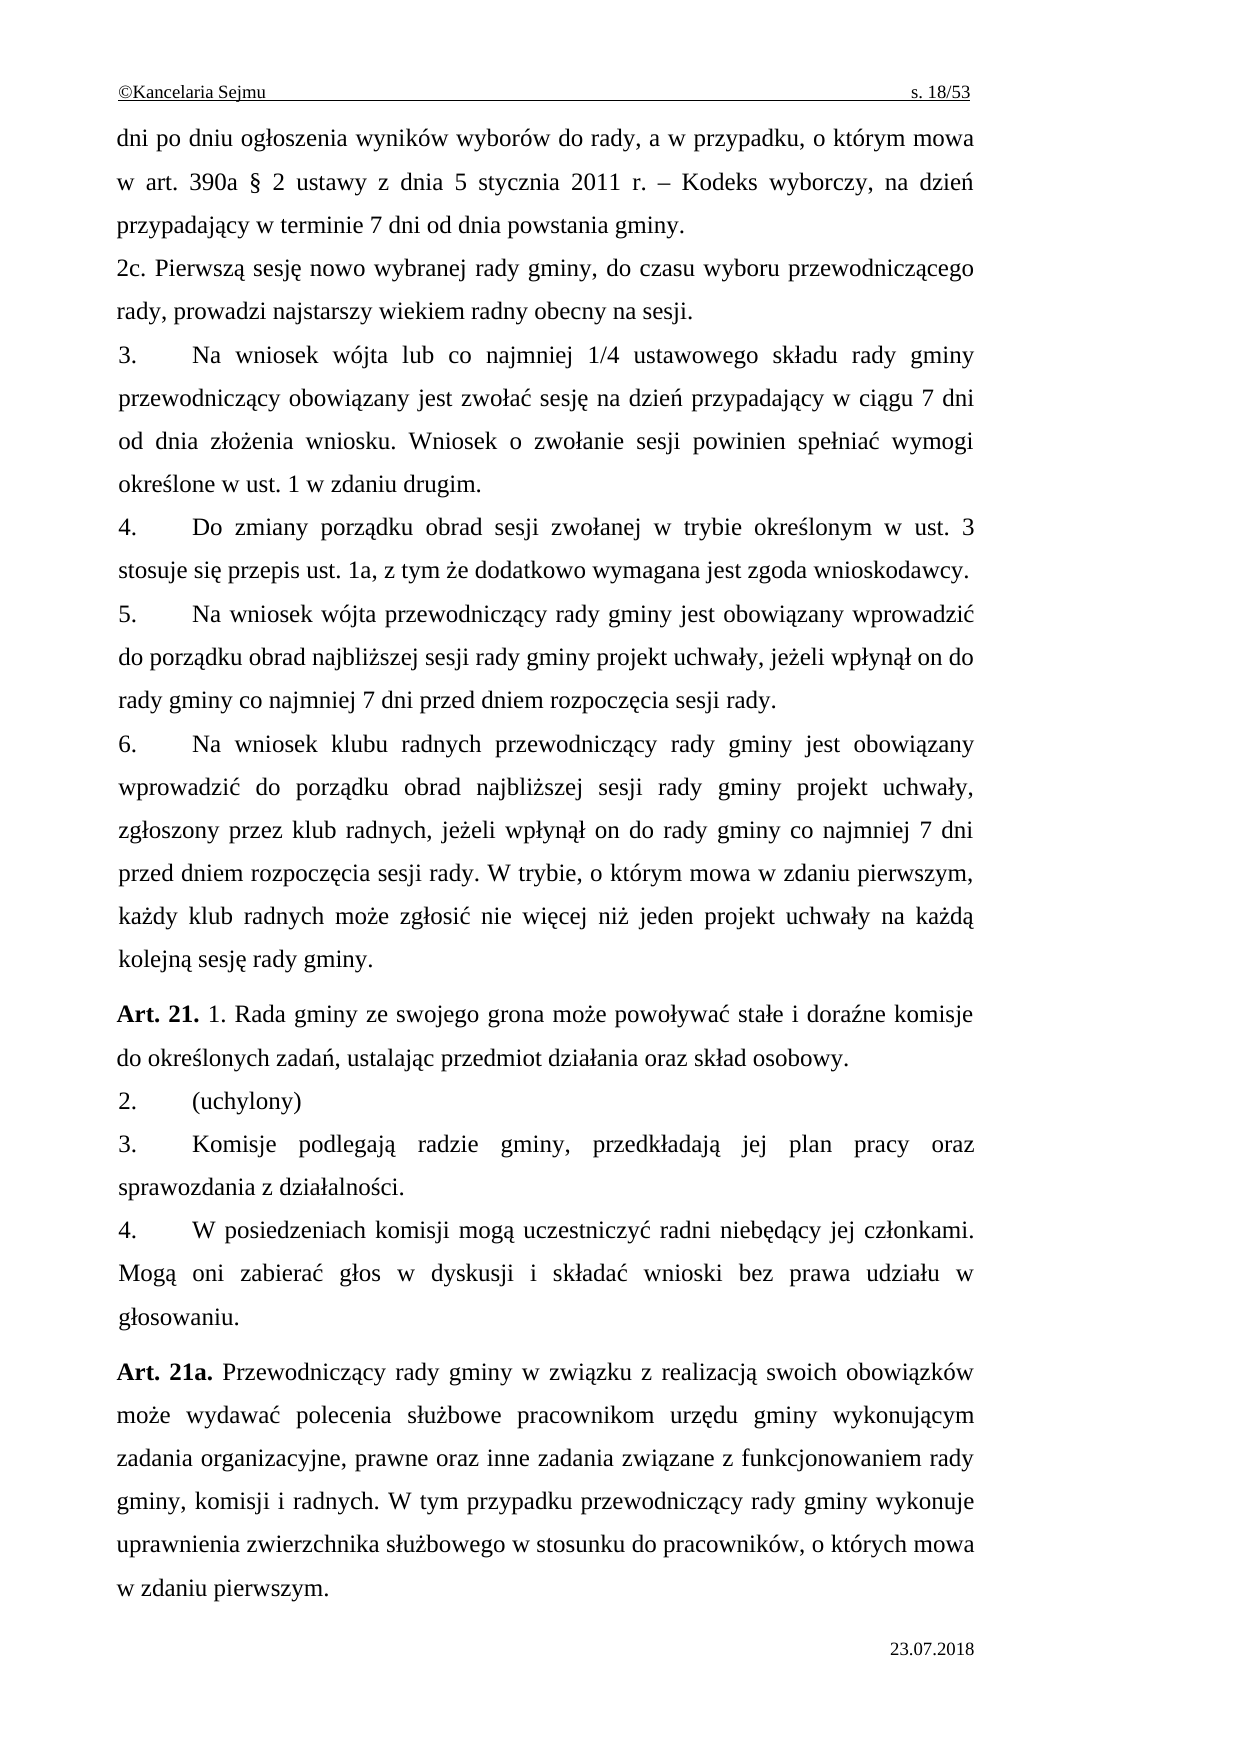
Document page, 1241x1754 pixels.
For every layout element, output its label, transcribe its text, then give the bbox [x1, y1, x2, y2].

list Na wniosek wójta lub co najmniej 1/4 ustawowego składu rady gminy przewodniczący obowiązany jest zwołać sesję na dzień przypadający w ciągu 7 dni od dnia złożenia wniosku. Wniosek o zwołanie sesji powinien spełniać wymogi określone w ust. 1 w zdaniu drugim. [118, 340, 975, 498]
list W posiedzeniach komisji mogą uczestniczyć radni niebędący jej członkami. Mogą oni zabierać głos w dyskusji i składać wnioski bez prawa udziału w głosowaniu. [118, 1215, 975, 1330]
text 2c. Pierwszą sesję nowo wybranej rady gminy, do czasu wyboru przewodniczącego rady, prowadzi najstarszy wiekiem radny obecny na sesji. [116, 253, 975, 325]
text Art. 21. 1. Rada gminy ze swojego grona może powoływać stałe i doraźne komisje do określonych zadań, ustalając przedmiot działania oraz skład osobowy. [116, 999, 975, 1071]
text dni po dniu ogłoszenia wyników wyborów do rady, a w przypadku, o którym mowa w art. 390a § 2 ustawy z dnia 5 stycznia 2011 r. – Kodeks wyborczy, na dzień przypadający w terminie 7 dni od dnia powstania gminy. [116, 123, 975, 238]
text Art. 21a. Przewodniczący rady gminy w związku z realizacją swoich obowiązków może wydawać polecenia służbowe pracownikom urzędu gminy wykonującym zadania organizacyjne, prawne oraz inne zadania związane z funkcjonowaniem rady gminy, komisji i radnych. W tym przypadku przewodniczący rady gminy wykonuje uprawnienia zwierzchnika służbowego w stosunku do pracowników, o których mowa w zdaniu pierwszym. [116, 1357, 975, 1601]
list (uchylony) [118, 1086, 975, 1115]
list Na wniosek wójta przewodniczący rady gminy jest obowiązany wprowadzić do porządku obrad najbliższej sesji rady gminy projekt uchwały, jeżeli wpłynął on do rady gminy co najmniej 7 dni przed dniem rozpoczęcia sesji rady. [118, 599, 975, 714]
list Do zmiany porządku obrad sesji zwołanej w trybie określonym w ust. 3 stosuje się przepis ust. 1a, z tym że dodatkowo wymagana jest zgoda wnioskodawcy. [118, 512, 975, 584]
list Na wniosek klubu radnych przewodniczący rady gminy jest obowiązany wprowadzić do porządku obrad najbliższej sesji rady gminy projekt uchwały, zgłoszony przez klub radnych, jeżeli wpłynął on do rady gminy co najmniej 7 dni przed dniem rozpoczęcia sesji rady. W trybie, o którym mowa w zdaniu pierwszym, każdy klub radnych może zgłosić nie więcej niż jeden projekt uchwały na każdą kolejną sesję rady gminy. [118, 729, 975, 973]
list Komisje podlegają radzie gminy, przedkładają jej plan pracy oraz sprawozdania z działalności. [118, 1129, 975, 1201]
